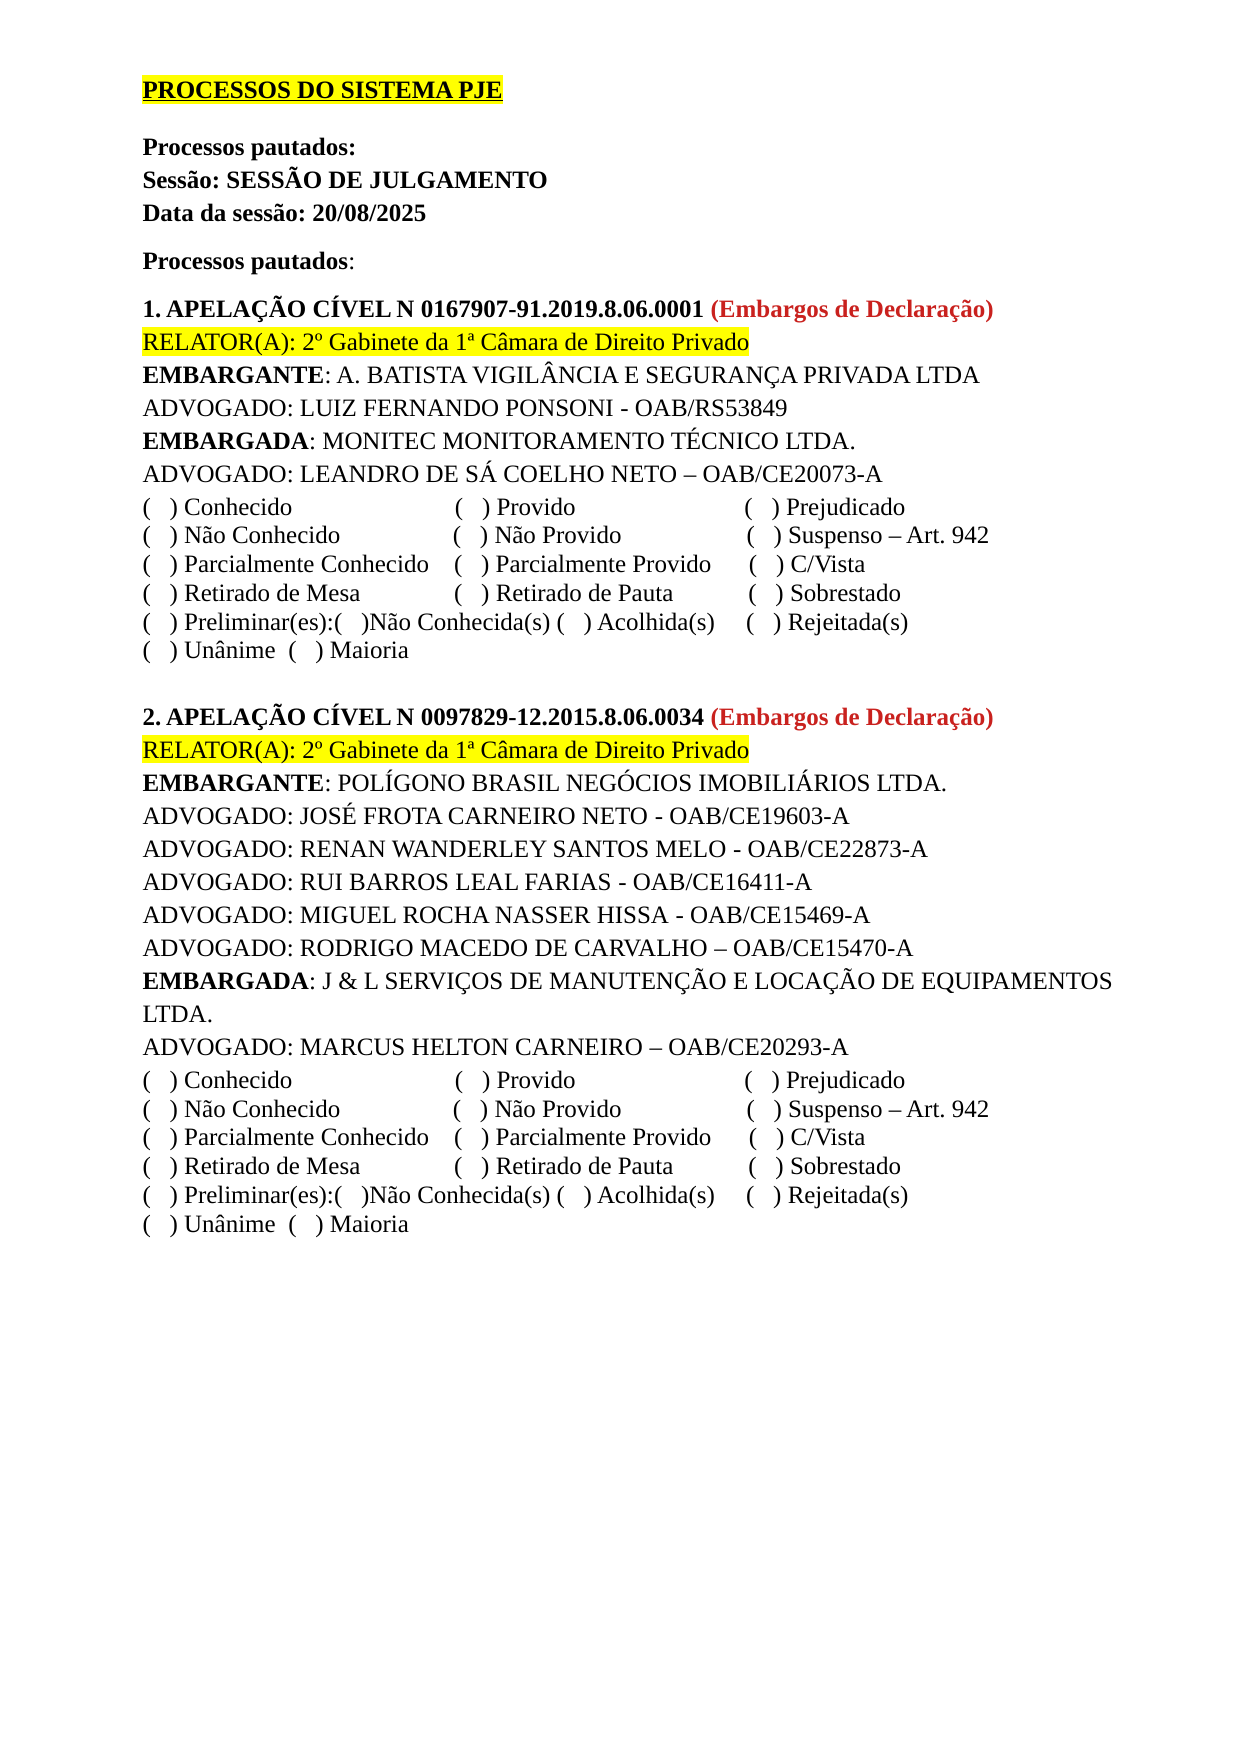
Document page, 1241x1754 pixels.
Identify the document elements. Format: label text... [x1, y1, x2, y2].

text ( ) Conhecido ( ) Provido ( ) Prejudicado [142, 492, 1141, 521]
text ( ) Parcialmente Conhecido ( ) Parcialmente Provido ( ) C/Vista [142, 1122, 1158, 1151]
text ( ) Não Conhecido ( ) Não Provido ( ) Suspenso – Art. 942 [142, 521, 1158, 549]
text ( ) Preliminar(es):( )Não Conhecida(s) ( ) Acolhida(s) ( ) Rejeitada(s) [142, 607, 1158, 636]
text ( ) Unânime ( ) Maioria [142, 1209, 1141, 1303]
text 1. APELAÇÃO CÍVEL N 0167907-91.2019.8.06.0001 (Embargos de Declaração) [142, 294, 1141, 322]
text EMBARGADA: J & L SERVIÇOS DE MANUTENÇÃO E LOCAÇÃO DE EQUIPAMENTOS LTDA. ADVOGADO: MARCUS HELTON CARNEIRO – OAB/CE20293-A [142, 966, 1141, 1061]
text ( ) Não Conhecido ( ) Não Provido ( ) Suspenso – Art. 942 [142, 1094, 1158, 1122]
text ( ) Retirado de Mesa ( ) Retirado de Pauta ( ) Sobrestado [142, 578, 1158, 607]
text RELATOR(A): 2º Gabinete da 1ª Câmara de Direito Privado [142, 327, 1141, 356]
text Sessão: SESSÃO DE JULGAMENTO [142, 166, 1141, 194]
text ( ) Parcialmente Conhecido ( ) Parcialmente Provido ( ) C/Vista [142, 549, 1158, 578]
text ( ) Retirado de Mesa ( ) Retirado de Pauta ( ) Sobrestado [142, 1151, 1158, 1180]
text ( ) Unânime ( ) Maioria 2. APELAÇÃO CÍVEL N 0097829-12.2015.8.06.0034 (Embargos de Declaração) RELATOR(A): 2º Gabinete da 1ª Câmara de Direito Privado EMBARGANTE: POLÍGONO BRASIL NEGÓCIOS IMOBILIÁRIOS LTDA. ADVOGADO: JOSÉ FROTA CARNEIRO NETO - OAB/CE19603-A ADVOGADO: RENAN WANDERLEY SANTOS MELO - OAB/CE22873-A ADVOGADO: RUI BARROS LEAL FARIAS - OAB/CE16411-A ADVOGADO: MIGUEL ROCHA NASSER HISSA - OAB/CE15469-A ADVOGADO: RODRIGO MACEDO DE CARVALHO – OAB/CE15470-A [142, 636, 1141, 962]
text Processos pautados: [142, 246, 1141, 275]
text PROCESSOS DO SISTEMA PJE [142, 75, 1141, 104]
text ( ) Preliminar(es):( )Não Conhecida(s) ( ) Acolhida(s) ( ) Rejeitada(s) [142, 1180, 1158, 1209]
text ( ) Conhecido ( ) Provido ( ) Prejudicado [142, 1065, 1141, 1094]
text Processos pautados: [142, 132, 1141, 161]
text EMBARGANTE: A. BATISTA VIGILÂNCIA E SEGURANÇA PRIVADA LTDA ADVOGADO: LUIZ FERNANDO PONSONI - OAB/RS53849 EMBARGADA: MONITEC MONITORAMENTO TÉCNICO LTDA. ADVOGADO: LEANDRO DE SÁ COELHO NETO – OAB/CE20073-A [142, 360, 1141, 488]
text Data da sessão: 20/08/2025 [142, 198, 1141, 227]
